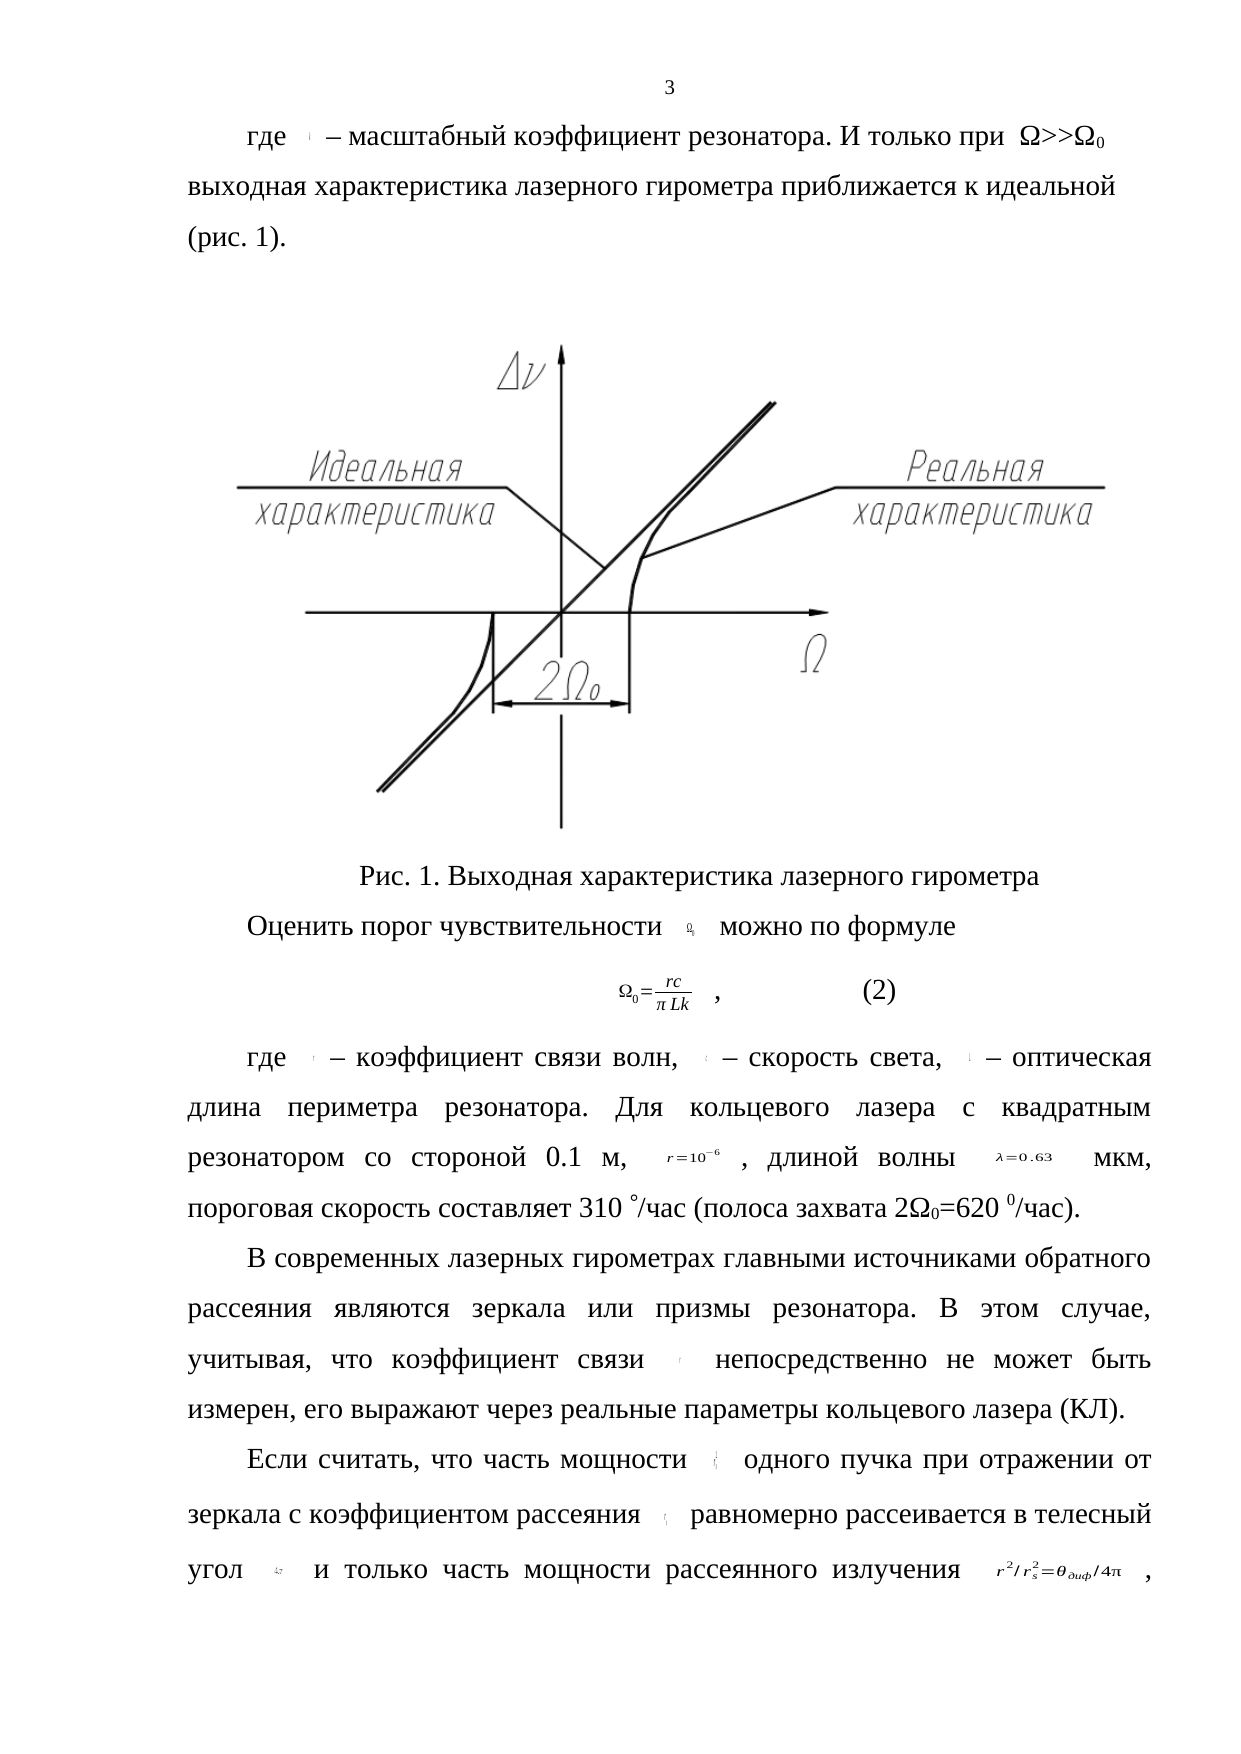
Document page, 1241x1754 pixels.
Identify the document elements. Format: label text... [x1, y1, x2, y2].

text В современных лазерных гирометрах главными источниками обратного рассеяния являются зеркала или призмы резонатора. В этом случае, учитывая, что коэффициент связи непосредственно не может быть измерен, его выражают через реальные параметры кольцевого лазера (КЛ). [187, 1240, 1152, 1425]
text Если считать, что часть мощности одного пучка при отражении от зеркала с коэффициентом рассеяния равномерно рассеивается в телесный угол и только часть мощности рассеянного излучения , попадающая в телесный угол распространения противоположного пучка, участвует в связи при условии, что угол расходимости лазерного пучка определяется углом дифракции , то можно записать [187, 1441, 1152, 1590]
text где – масштабный коэффициент резонатора. И только при Ω>>Ω0 выходная характеристика лазерного гирометра приближается к идеальной (рис. 1). [187, 118, 1152, 252]
text Рис. 1. Выходная характеристика лазерного гирометра [187, 858, 1152, 891]
text где – коэффициент связи волн, – скорость света, – оптическая длина периметра резонатора. Для кольцевого лазера с квадратным резонатором со стороной 0.1 м, , длиной волны мкм, пороговая скорость составляет 310 /час (полоса захвата 2Ω0=620 0/час). [187, 1039, 1152, 1223]
picture [220, 319, 1118, 844]
text Оценить порог чувствительности можно по формуле [187, 908, 1152, 946]
text , (2) [187, 963, 1152, 1022]
